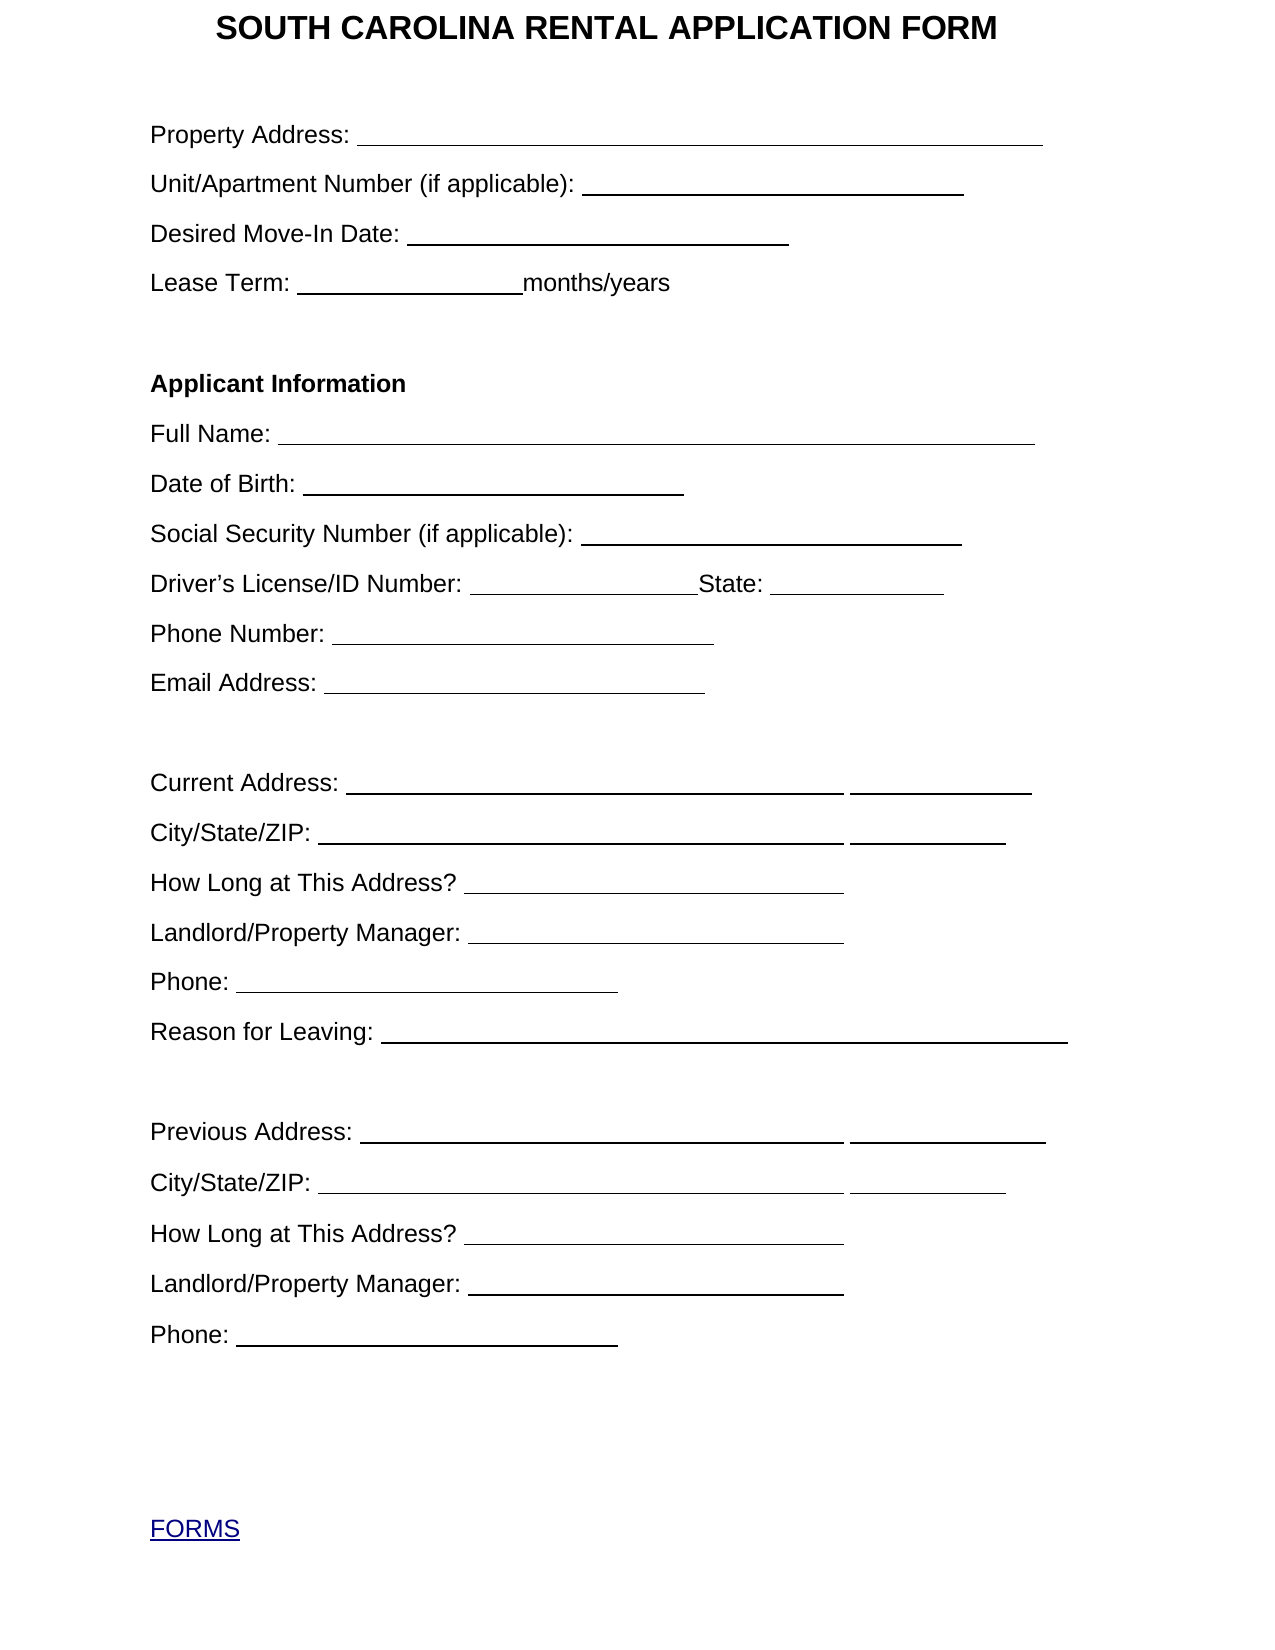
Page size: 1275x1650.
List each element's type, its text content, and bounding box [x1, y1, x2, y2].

text Lease Term: months/years [150, 269, 1125, 298]
text Full Name: [150, 419, 1125, 448]
text Previous Address: City/State/ZIP: How Long at This Address? Landlord/Property Manager: [150, 1117, 1046, 1298]
text Reason for Leaving: [150, 1017, 1125, 1046]
title SOUTH CAROLINA RENTAL APPLICATION FORM [215, 8, 1125, 46]
text Phone: [150, 968, 1125, 996]
text Phone: [150, 1320, 1125, 1349]
subtitle Applicant Information [150, 369, 1125, 398]
text Social Security Number (if applicable): Driver’s License/ID Number: State: Phone Number: [150, 519, 962, 647]
text Current Address: City/State/ZIP: How Long at This Address? Landlord/Property Manager: [150, 768, 1032, 947]
text Property Address: Unit/Apartment Number (if applicable): Desired Move-In Date: [150, 119, 1043, 248]
text Email Address: [150, 668, 1125, 697]
text Date of Birth: [150, 469, 1125, 498]
